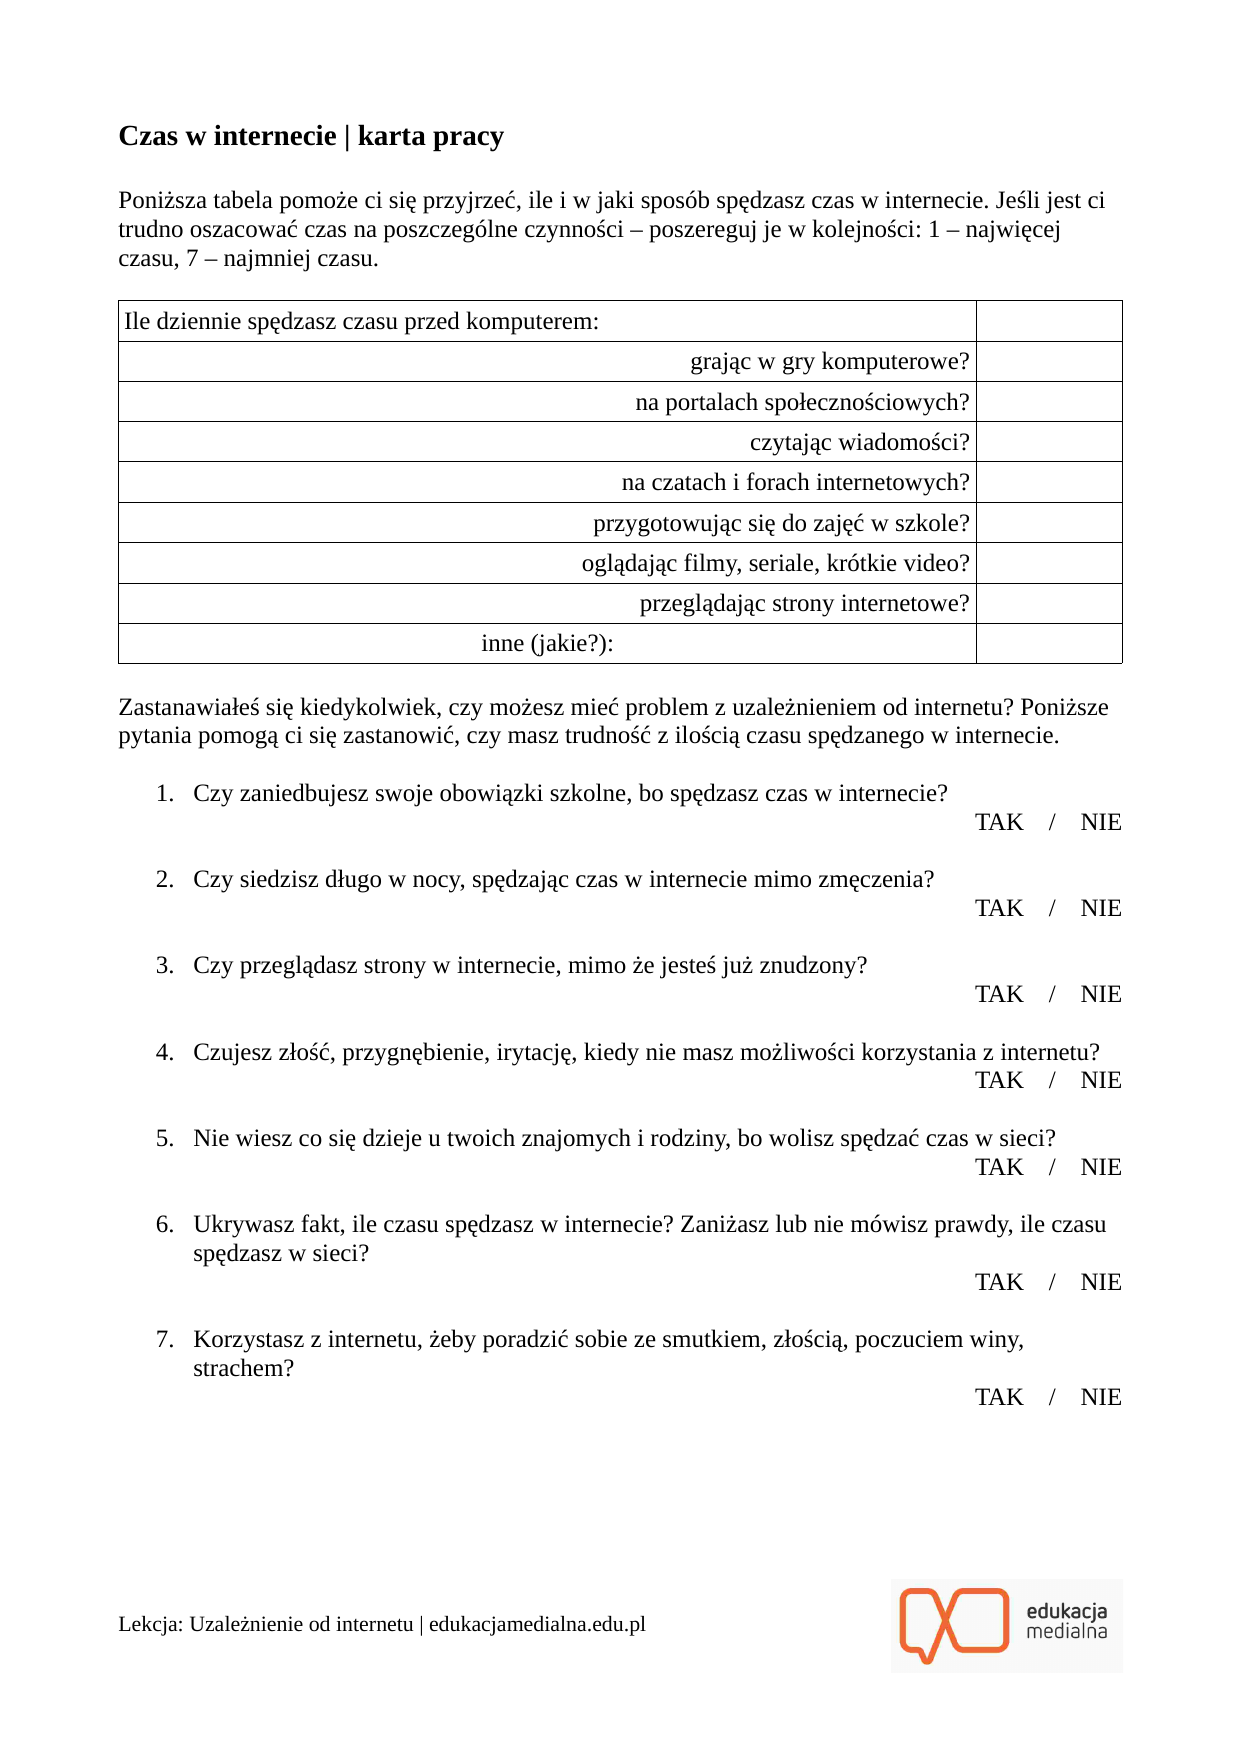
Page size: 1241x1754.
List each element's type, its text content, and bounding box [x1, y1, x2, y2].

table_cell [977, 342, 1122, 381]
table_cell [977, 543, 1122, 582]
table_cell czytając wiadomości? [119, 422, 976, 461]
table_cell [977, 503, 1122, 542]
table_cell na czatach i forach internetowych? [119, 462, 976, 502]
table_cell [977, 382, 1122, 421]
table_cell przygotowując się do zajęć w szkole? [119, 503, 976, 542]
list Korzystasz z internetu, żeby poradzić sobie ze smutkiem, złością, poczuciem winy, strachem? [156, 1324, 1122, 1382]
table_cell na portalach społecznościowych? [119, 382, 976, 421]
list Czy przeglądasz strony w internecie, mimo że jesteś już znudzony? [156, 951, 1122, 979]
picture [891, 1579, 1124, 1673]
text Zastanawiałeś się kiedykolwiek, czy możesz mieć problem z uzależnieniem od internetu? Poniższe pytania pomogą ci się zastanowić, czy masz trudność z ilością czasu spędzanego w internecie. [118, 692, 1122, 749]
list TAK / NIE [156, 979, 1122, 1008]
table_cell [977, 584, 1122, 623]
list Czujesz złość, przygnębienie, irytację, kiedy nie masz możliwości korzystania z internetu? [156, 1037, 1122, 1066]
table_header [977, 301, 1122, 341]
table_cell przeglądając strony internetowe? [119, 584, 976, 623]
list Nie wiesz co się dzieje u twoich znajomych i rodziny, bo wolisz spędzać czas w sieci? [156, 1123, 1122, 1152]
text Czas w internecie | karta pracy [118, 118, 1122, 152]
table_cell oglądając filmy, seriale, krótkie video? [119, 543, 976, 582]
list Czy siedzisz długo w nocy, spędzając czas w internecie mimo zmęczenia? [156, 864, 1122, 893]
list TAK / NIE [156, 1152, 1122, 1181]
list TAK / NIE [156, 807, 1122, 836]
table_cell inne (jakie?): [119, 624, 976, 663]
table_header Ile dziennie spędzasz czasu przed komputerem: [119, 301, 976, 341]
list Ukrywasz fakt, ile czasu spędzasz w internecie? Zaniżasz lub nie mówisz prawdy, ile czasu spędzasz w sieci? [156, 1209, 1122, 1267]
text Poniższa tabela pomoże ci się przyjrzeć, ile i w jaki sposób spędzasz czas w internecie. Jeśli jest ci trudno oszacować czas na poszczególne czynności – poszereguj je w kolejności: 1 – najwięcej czasu, 7 – najmniej czasu. [118, 185, 1122, 271]
table_cell [977, 624, 1122, 663]
list TAK / NIE [156, 1066, 1122, 1094]
list Czy zaniedbujesz swoje obowiązki szkolne, bo spędzasz czas w internecie? [156, 778, 1122, 807]
table_cell [977, 422, 1122, 461]
list TAK / NIE [156, 1267, 1122, 1296]
list TAK / NIE [156, 1382, 1122, 1411]
table_cell grając w gry komputerowe? [119, 342, 976, 381]
table_cell [977, 462, 1122, 502]
list TAK / NIE [156, 893, 1122, 922]
